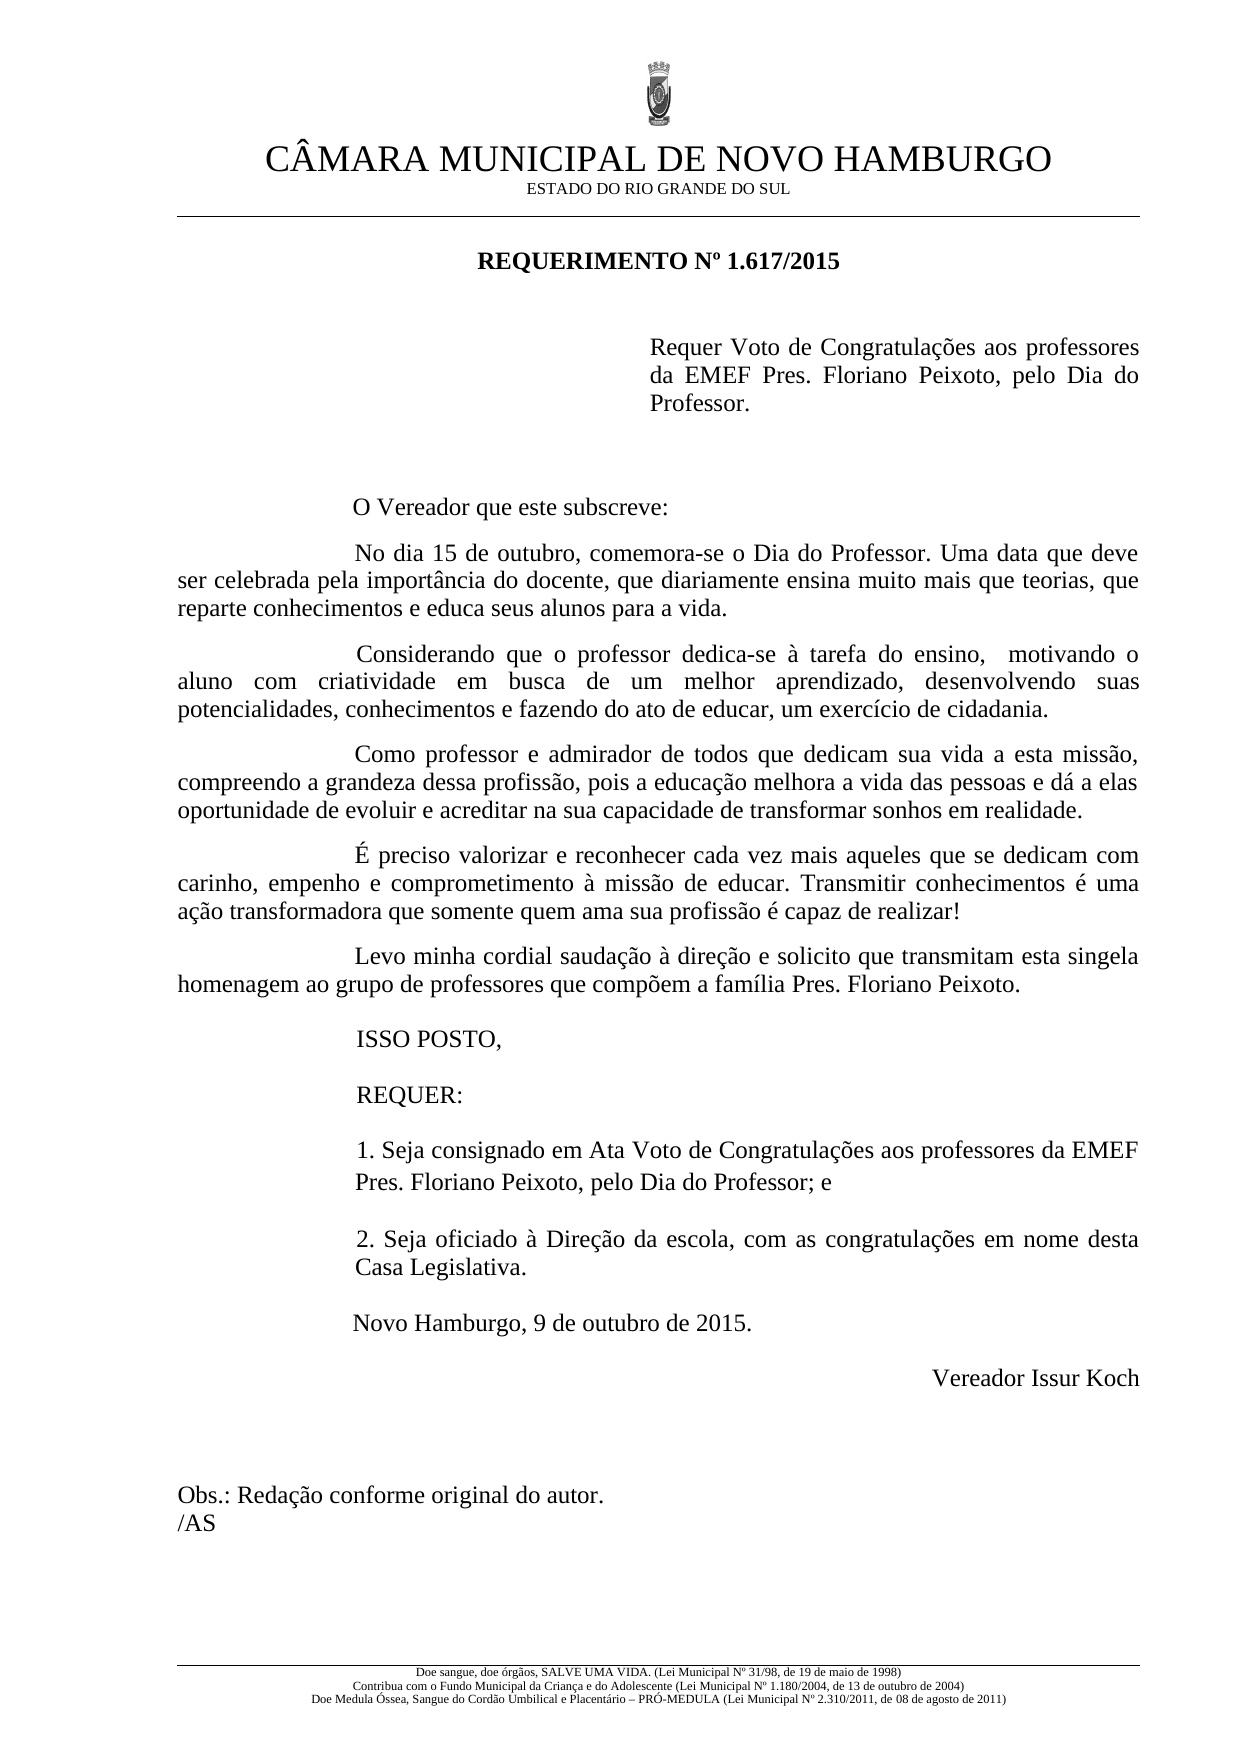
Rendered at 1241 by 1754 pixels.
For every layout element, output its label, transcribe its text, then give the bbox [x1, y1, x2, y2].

text Obs.: Redação conforme original do autor. [177, 1481, 1140, 1509]
text REQUER: [177, 1081, 1140, 1108]
list Novo Hamburgo, 9 de outubro de 2015. [177, 1309, 1140, 1336]
text Levo minha cordial saudação à direção e solicito que transmitam esta singela homenagem ao grupo de professores que compõem a família Pres. Floriano Peixoto. [177, 942, 1140, 998]
text Vereador Issur Koch [177, 1364, 1140, 1392]
text Como professor e admirador de todos que dedicam sua vida a esta missão, compreendo a grandeza dessa profissão, pois a educação melhora a vida das pessoas e dá a elas oportunidade de evoluir e acreditar na sua capacidade de transformar sonhos em realidade. [177, 741, 1140, 824]
text É preciso valorizar e reconhecer cada vez mais aqueles que se dedicam com carinho, empenho e comprometimento à missão de educar. Transmitir conhecimentos é uma ação transformadora que somente quem ama sua profissão é capaz de realizar! [177, 841, 1140, 924]
text ISSO POSTO, [177, 1025, 1140, 1053]
text No dia 15 de outubro, comemora-se o Dia do Professor. Uma data que deve ser celebrada pela importância do docente, que diariamente ensina muito mais que teorias, que reparte conhecimentos e educa seus alunos para a vida. [177, 539, 1140, 622]
text /AS [177, 1509, 1140, 1537]
text 1. Seja consignado em Ata Voto de Congratulações aos professores da EMEF Pres. Floriano Peixoto, pelo Dia do Professor; e [355, 1136, 1140, 1198]
text REQUERIMENTO Nº 1.617/2015 [177, 247, 1140, 274]
text Considerando que o professor dedica-se à tarefa do ensino, motivando o aluno com criatividade em busca de um melhor aprendizado, desenvolvendo suas potencialidades, conhecimentos e fazendo do ato de educar, um exercício de cidadania. [177, 640, 1140, 723]
text 2. Seja oficiado à Direção da escola, com as congratulações em nome desta Casa Legislativa. [355, 1226, 1140, 1281]
text O Vereador que este subscreve: [177, 493, 1140, 521]
text Requer Voto de Congratulações aos professores da EMEF Pres. Floriano Peixoto, pelo Dia do Professor. [649, 333, 1140, 417]
